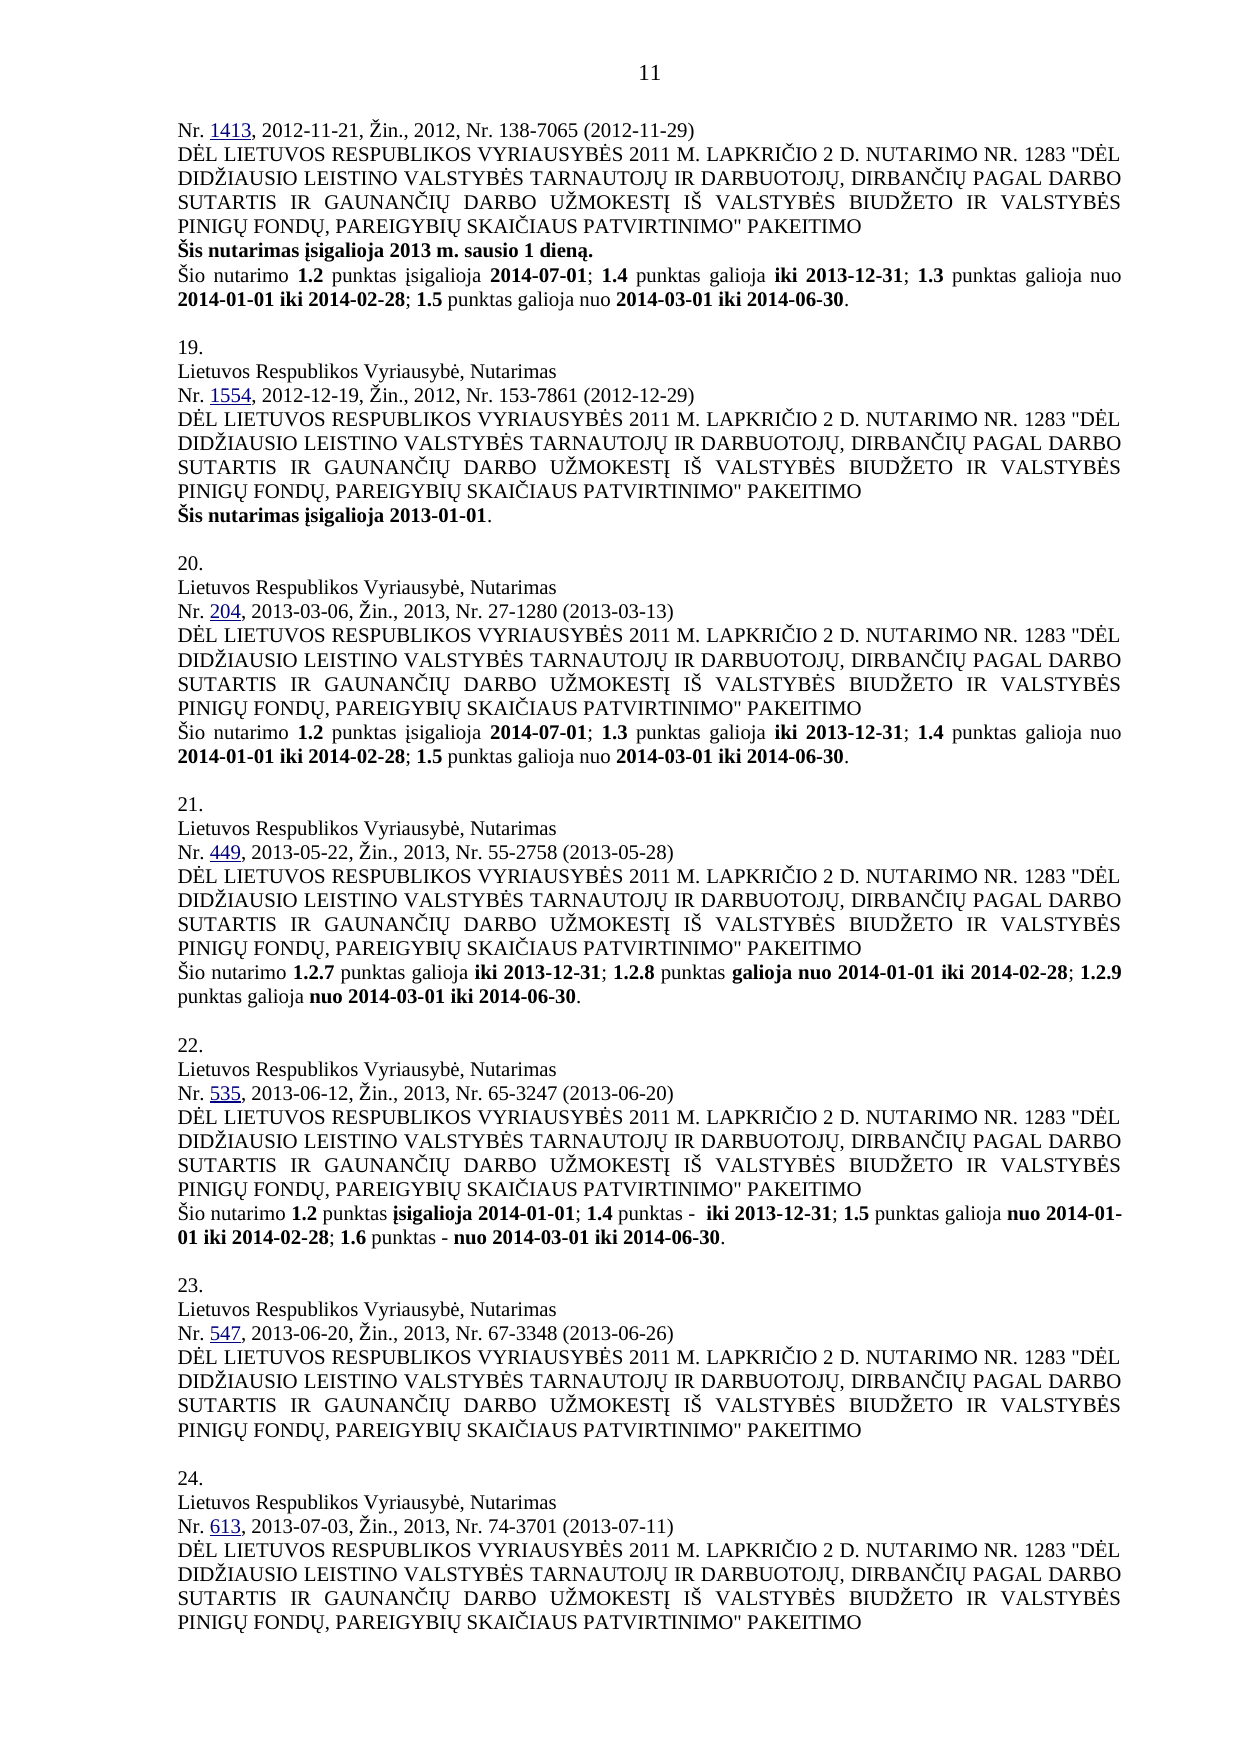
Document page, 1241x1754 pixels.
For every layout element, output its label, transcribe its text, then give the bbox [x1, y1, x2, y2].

text Lietuvos Respublikos Vyriausybė, Nutarimas [177, 359, 1122, 383]
text DĖL LIETUVOS RESPUBLIKOS VYRIAUSYBĖS 2011 M. LAPKRIČIO 2 D. NUTARIMO NR. 1283 "DĖL DIDŽIAUSIO LEISTINO VALSTYBĖS TARNAUTOJŲ IR DARBUOTOJŲ, DIRBANČIŲ PAGAL DARBO SUTARTIS IR GAUNANČIŲ DARBO UŽMOKESTĮ IŠ VALSTYBĖS BIUDŽETO IR VALSTYBĖS PINIGŲ FONDŲ, PAREIGYBIŲ SKAIČIAUS PATVIRTINIMO" PAKEITIMO [177, 1105, 1122, 1201]
text Nr. 449, 2013-05-22, Žin., 2013, Nr. 55-2758 (2013-05-28) [177, 840, 1122, 864]
text Šio nutarimo 1.2 punktas įsigalioja 2014-07-01; 1.3 punktas galioja iki 2013-12-31; 1.4 punktas galioja nuo 2014-01-01 iki 2014-02-28; 1.5 punktas galioja nuo 2014-03-01 iki 2014-06-30. [177, 720, 1122, 768]
text Nr. 1413, 2012-11-21, Žin., 2012, Nr. 138-7065 (2012-11-29) [177, 118, 1122, 142]
text DĖL LIETUVOS RESPUBLIKOS VYRIAUSYBĖS 2011 M. LAPKRIČIO 2 D. NUTARIMO NR. 1283 "DĖL DIDŽIAUSIO LEISTINO VALSTYBĖS TARNAUTOJŲ IR DARBUOTOJŲ, DIRBANČIŲ PAGAL DARBO SUTARTIS IR GAUNANČIŲ DARBO UŽMOKESTĮ IŠ VALSTYBĖS BIUDŽETO IR VALSTYBĖS PINIGŲ FONDŲ, PAREIGYBIŲ SKAIČIAUS PATVIRTINIMO" PAKEITIMO [177, 142, 1122, 238]
text DĖL LIETUVOS RESPUBLIKOS VYRIAUSYBĖS 2011 M. LAPKRIČIO 2 D. NUTARIMO NR. 1283 "DĖL DIDŽIAUSIO LEISTINO VALSTYBĖS TARNAUTOJŲ IR DARBUOTOJŲ, DIRBANČIŲ PAGAL DARBO SUTARTIS IR GAUNANČIŲ DARBO UŽMOKESTĮ IŠ VALSTYBĖS BIUDŽETO IR VALSTYBĖS PINIGŲ FONDŲ, PAREIGYBIŲ SKAIČIAUS PATVIRTINIMO" PAKEITIMO [177, 864, 1122, 960]
text Lietuvos Respublikos Vyriausybė, Nutarimas [177, 1057, 1122, 1081]
text Šio nutarimo 1.2.7 punktas galioja iki 2013-12-31; 1.2.8 punktas galioja nuo 2014-01-01 iki 2014-02-28; 1.2.9 punktas galioja nuo 2014-03-01 iki 2014-06-30. [177, 960, 1122, 1008]
text Nr. 547, 2013-06-20, Žin., 2013, Nr. 67-3348 (2013-06-26) [177, 1321, 1122, 1345]
text Lietuvos Respublikos Vyriausybė, Nutarimas [177, 816, 1122, 840]
text DĖL LIETUVOS RESPUBLIKOS VYRIAUSYBĖS 2011 M. LAPKRIČIO 2 D. NUTARIMO NR. 1283 "DĖL DIDŽIAUSIO LEISTINO VALSTYBĖS TARNAUTOJŲ IR DARBUOTOJŲ, DIRBANČIŲ PAGAL DARBO SUTARTIS IR GAUNANČIŲ DARBO UŽMOKESTĮ IŠ VALSTYBĖS BIUDŽETO IR VALSTYBĖS PINIGŲ FONDŲ, PAREIGYBIŲ SKAIČIAUS PATVIRTINIMO" PAKEITIMO [177, 407, 1122, 503]
text 22. [177, 1032, 1122, 1057]
text 24. [177, 1466, 1122, 1490]
text Lietuvos Respublikos Vyriausybė, Nutarimas [177, 1297, 1122, 1321]
text Šis nutarimas įsigalioja 2013-01-01. [177, 503, 1122, 527]
text Šio nutarimo 1.2 punktas įsigalioja 2014-01-01; 1.4 punktas - iki 2013-12-31; 1.5 punktas galioja nuo 2014-01-01 iki 2014-02-28; 1.6 punktas - nuo 2014-03-01 iki 2014-06-30. [177, 1201, 1122, 1249]
text Nr. 204, 2013-03-06, Žin., 2013, Nr. 27-1280 (2013-03-13) [177, 599, 1122, 623]
text 23. [177, 1273, 1122, 1297]
text Nr. 1554, 2012-12-19, Žin., 2012, Nr. 153-7861 (2012-12-29) [177, 383, 1122, 407]
text DĖL LIETUVOS RESPUBLIKOS VYRIAUSYBĖS 2011 M. LAPKRIČIO 2 D. NUTARIMO NR. 1283 "DĖL DIDŽIAUSIO LEISTINO VALSTYBĖS TARNAUTOJŲ IR DARBUOTOJŲ, DIRBANČIŲ PAGAL DARBO SUTARTIS IR GAUNANČIŲ DARBO UŽMOKESTĮ IŠ VALSTYBĖS BIUDŽETO IR VALSTYBĖS PINIGŲ FONDŲ, PAREIGYBIŲ SKAIČIAUS PATVIRTINIMO" PAKEITIMO [177, 1345, 1122, 1442]
text Lietuvos Respublikos Vyriausybė, Nutarimas [177, 1490, 1122, 1514]
text 19. [177, 335, 1122, 359]
text Lietuvos Respublikos Vyriausybė, Nutarimas [177, 575, 1122, 599]
text Nr. 613, 2013-07-03, Žin., 2013, Nr. 74-3701 (2013-07-11) [177, 1514, 1122, 1538]
text DĖL LIETUVOS RESPUBLIKOS VYRIAUSYBĖS 2011 M. LAPKRIČIO 2 D. NUTARIMO NR. 1283 "DĖL DIDŽIAUSIO LEISTINO VALSTYBĖS TARNAUTOJŲ IR DARBUOTOJŲ, DIRBANČIŲ PAGAL DARBO SUTARTIS IR GAUNANČIŲ DARBO UŽMOKESTĮ IŠ VALSTYBĖS BIUDŽETO IR VALSTYBĖS PINIGŲ FONDŲ, PAREIGYBIŲ SKAIČIAUS PATVIRTINIMO" PAKEITIMO [177, 623, 1122, 720]
text 21. [177, 792, 1122, 816]
text Šis nutarimas įsigalioja 2013 m. sausio 1 dieną. [177, 238, 1122, 262]
text DĖL LIETUVOS RESPUBLIKOS VYRIAUSYBĖS 2011 M. LAPKRIČIO 2 D. NUTARIMO NR. 1283 "DĖL DIDŽIAUSIO LEISTINO VALSTYBĖS TARNAUTOJŲ IR DARBUOTOJŲ, DIRBANČIŲ PAGAL DARBO SUTARTIS IR GAUNANČIŲ DARBO UŽMOKESTĮ IŠ VALSTYBĖS BIUDŽETO IR VALSTYBĖS PINIGŲ FONDŲ, PAREIGYBIŲ SKAIČIAUS PATVIRTINIMO" PAKEITIMO [177, 1538, 1122, 1634]
text Šio nutarimo 1.2 punktas įsigalioja 2014-07-01; 1.4 punktas galioja iki 2013-12-31; 1.3 punktas galioja nuo 2014-01-01 iki 2014-02-28; 1.5 punktas galioja nuo 2014-03-01 iki 2014-06-30. [177, 262, 1122, 311]
text Nr. 535, 2013-06-12, Žin., 2013, Nr. 65-3247 (2013-06-20) [177, 1081, 1122, 1105]
text 20. [177, 551, 1122, 575]
